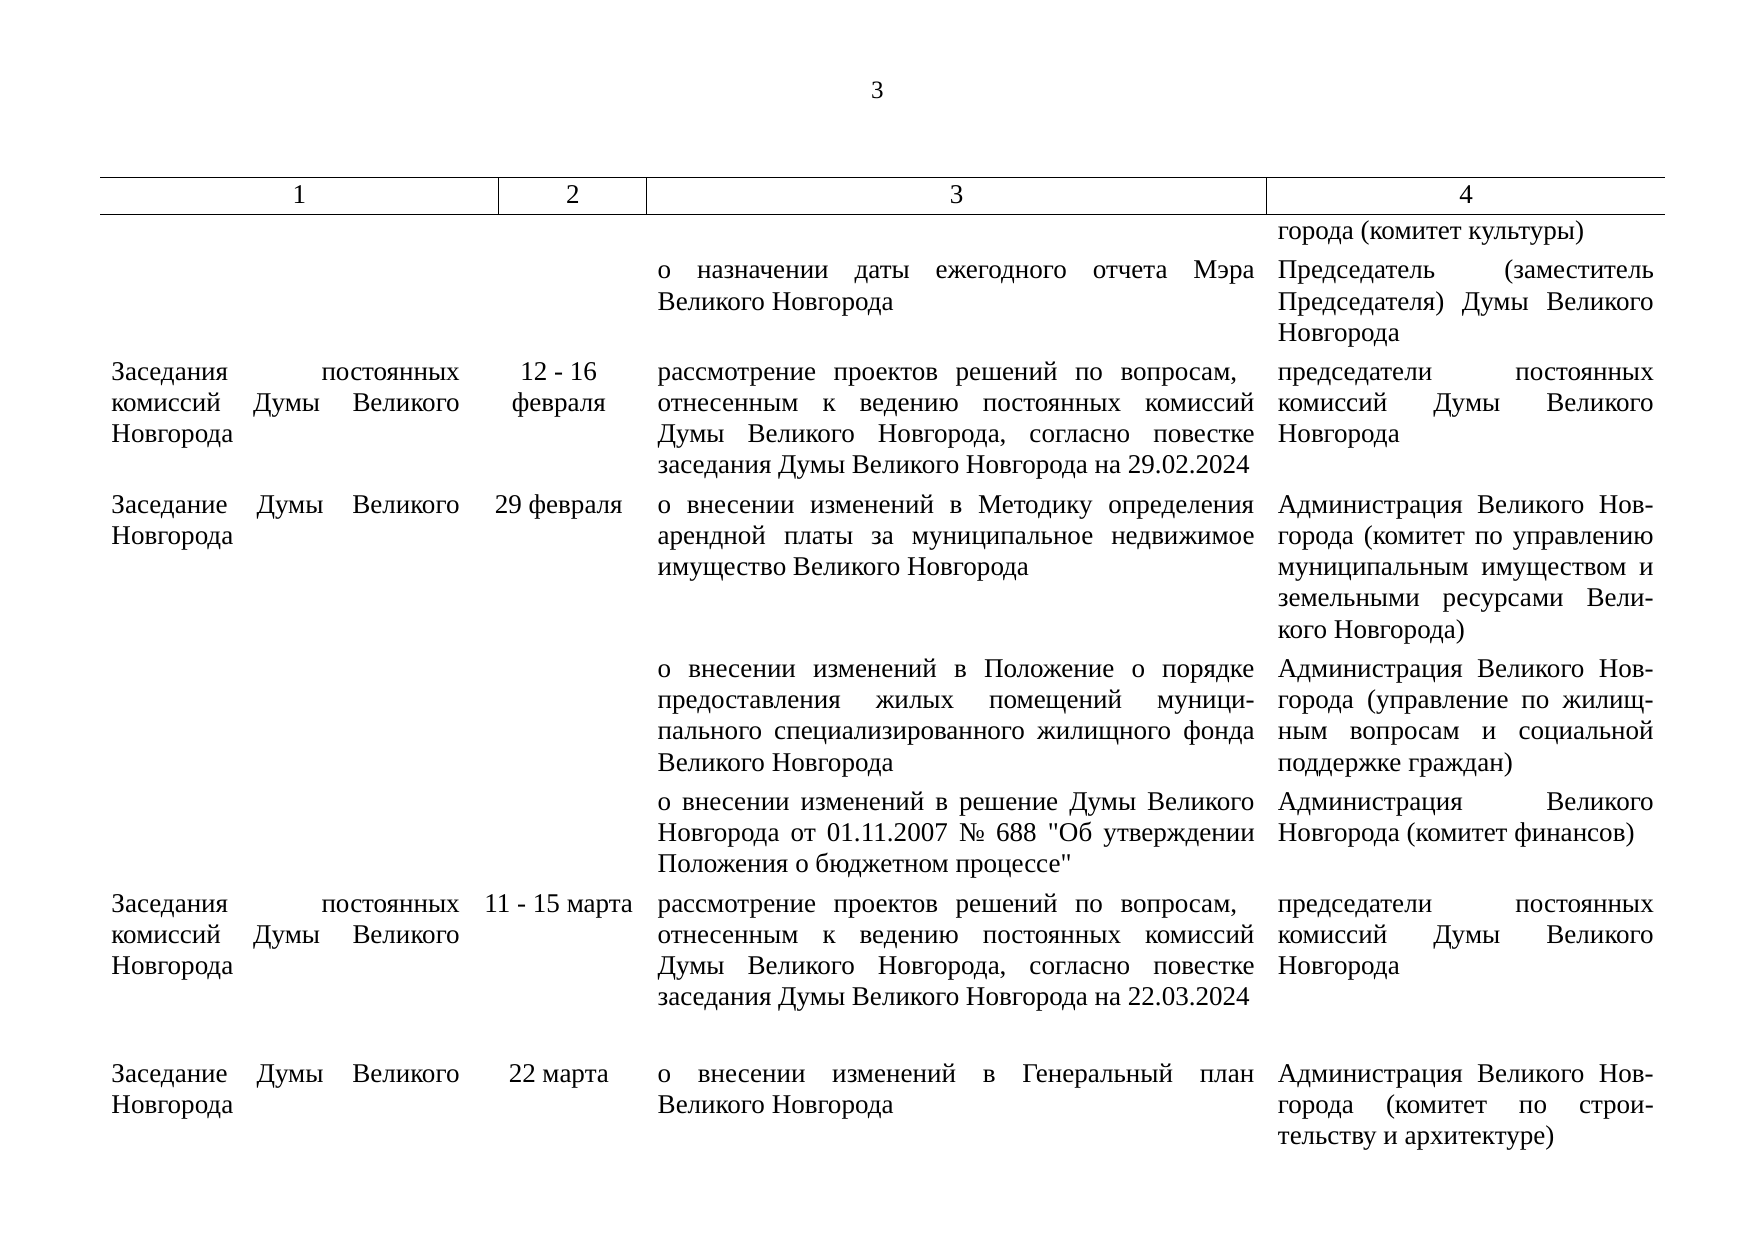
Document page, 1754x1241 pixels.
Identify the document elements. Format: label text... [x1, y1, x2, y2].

table_cell [471, 215, 646, 253]
table_cell о внесении изменений в Положение о порядке предоставления жилых помещений муници-пального специализированного жилищного фонда Великого Новгорода [646, 652, 1266, 785]
table_cell Заседания постоянных комиссий Думы Великого Новгорода [100, 355, 471, 488]
table_cell Председатель (заместитель Председателя) Думы Великого Новгорода [1266, 254, 1665, 355]
table_cell Администрация Великого Нов-города (управление по жилищ-ным вопросам и социальной поддержке граждан) [1266, 652, 1665, 785]
table_cell [471, 785, 646, 887]
table_cell Администрация Великого Нов-города (комитет по строи-тельству и архитектуре) [1266, 1057, 1665, 1159]
table_header 3 [647, 178, 1266, 214]
table_cell 29 февраля [471, 488, 646, 652]
table_cell [471, 652, 646, 785]
table_cell 12 - 16 февраля [471, 355, 646, 488]
table_cell 11 - 15 марта [471, 887, 646, 1057]
table_cell 22 марта [471, 1057, 646, 1159]
table_header 4 [1267, 178, 1665, 214]
table_cell [471, 254, 646, 355]
table_cell о внесении изменений в решение Думы Великого Новгорода от 01.11.2007 № 688 "Об утверждении Положения о бюджетном процессе" [646, 785, 1266, 887]
table_cell рассмотрение проектов решений по вопросам, отнесенным к ведению постоянных комиссий Думы Великого Новгорода, согласно повестке заседания Думы Великого Новгорода на 22.03.2024 [646, 887, 1266, 1057]
table_cell Администрация Великого Нов-города (комитет по управлению муниципальным имуществом и земельными ресурсами Вели-кого Новгорода) [1266, 488, 1665, 652]
table_cell [100, 652, 471, 785]
table_cell о внесении изменений в Методику определения арендной платы за муниципальное недвижимое имущество Великого Новгорода [646, 488, 1266, 652]
table_header 1 [100, 178, 498, 214]
table_header 2 [499, 178, 646, 214]
table_cell [100, 215, 471, 253]
table_cell председатели постоянных комиссий Думы Великого Новгорода [1266, 887, 1665, 1057]
table_cell рассмотрение проектов решений по вопросам, отнесенным к ведению постоянных комиссий Думы Великого Новгорода, согласно повестке заседания Думы Великого Новгорода на 29.02.2024 [646, 355, 1266, 488]
table_cell города (комитет культуры) [1266, 215, 1665, 253]
table_cell [100, 254, 471, 355]
table_cell Администрация Великого Новгорода (комитет финансов) [1266, 785, 1665, 887]
table_cell Заседания постоянных комиссий Думы Великого Новгорода [100, 887, 471, 1057]
table_cell [646, 215, 1266, 253]
table_cell председатели постоянных комиссий Думы Великого Новгорода [1266, 355, 1665, 488]
table_cell о назначении даты ежегодного отчета Мэра Великого Новгорода [646, 254, 1266, 355]
table_cell [100, 785, 471, 887]
table_cell о внесении изменений в Генеральный план Великого Новгорода [646, 1057, 1266, 1159]
table_cell Заседание Думы Великого Новгорода [100, 1057, 471, 1159]
table_cell Заседание Думы Великого Новгорода [100, 488, 471, 652]
